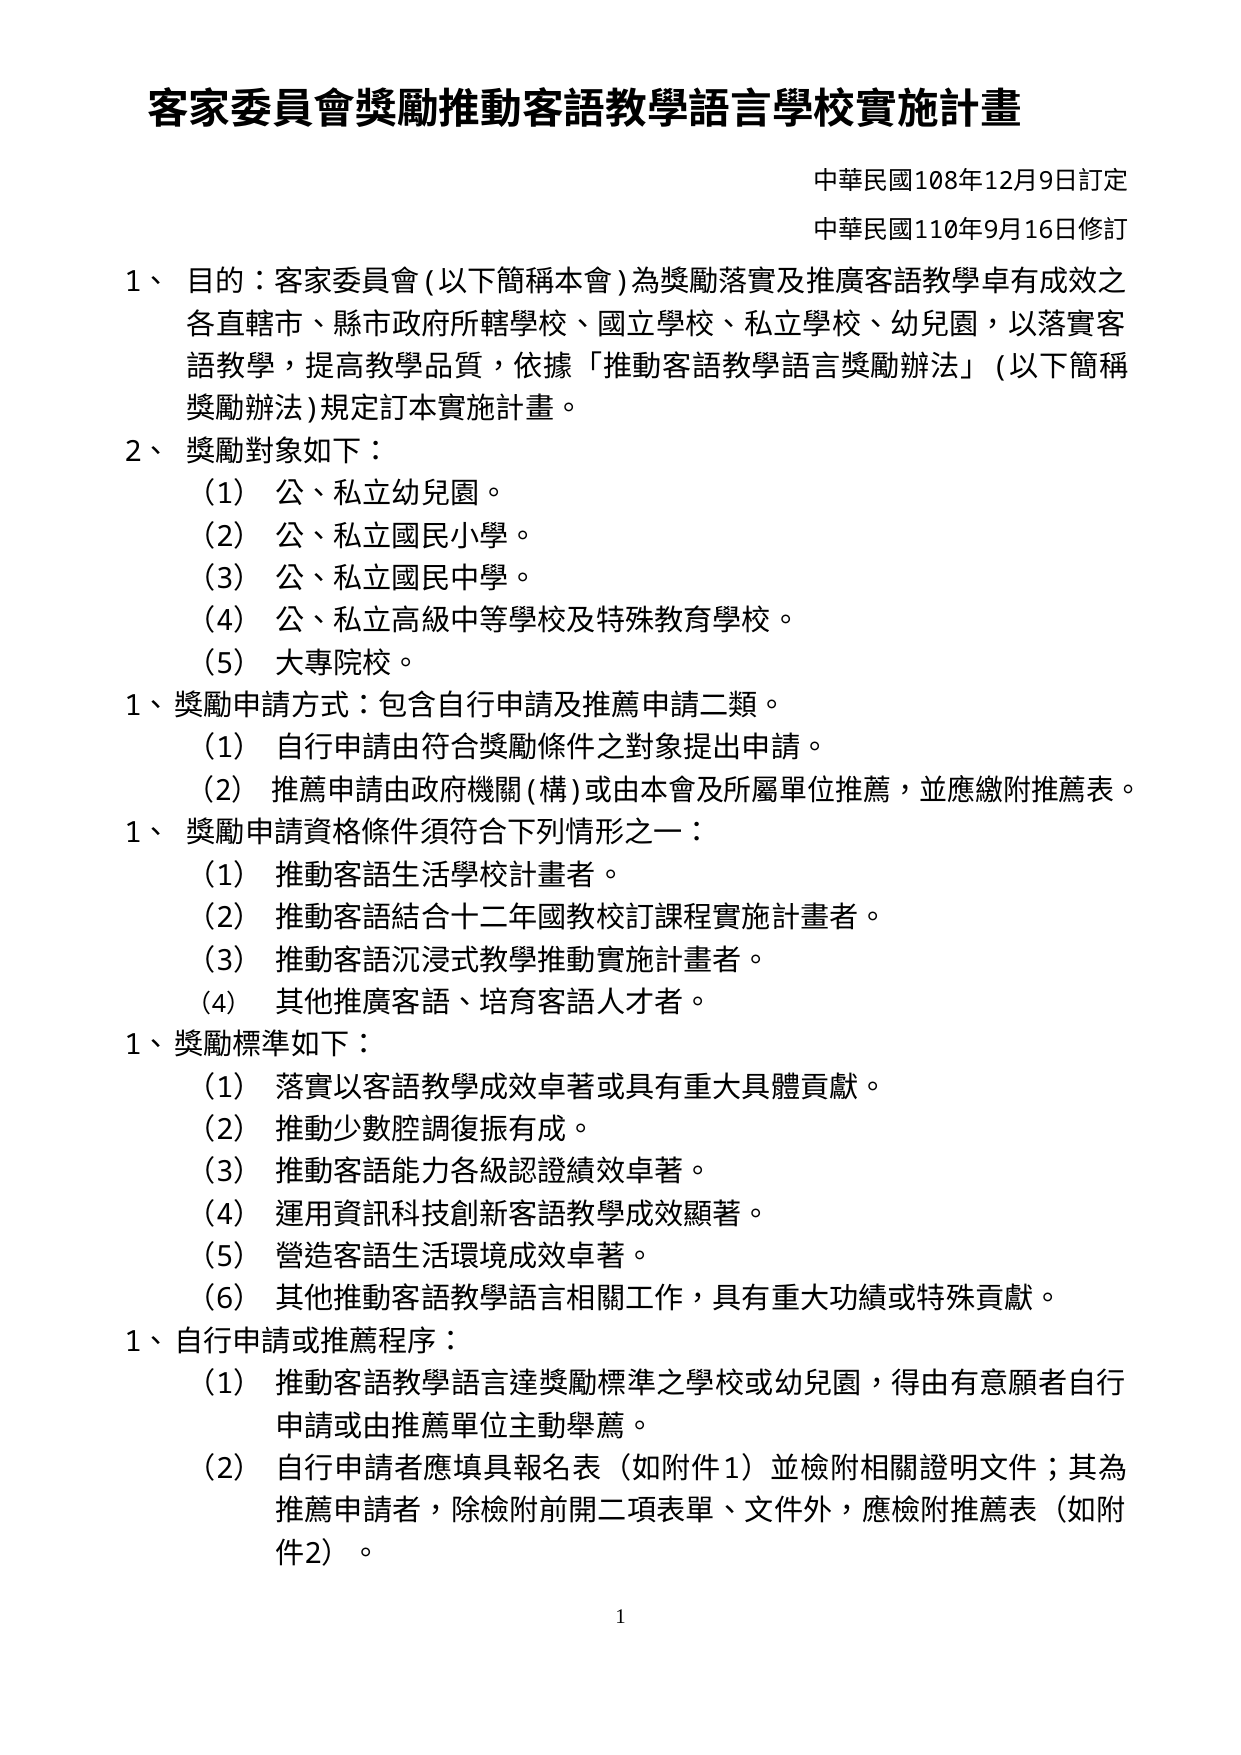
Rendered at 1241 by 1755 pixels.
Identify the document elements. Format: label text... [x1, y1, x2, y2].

list 獎勵申請資格條件須符合下列情形之一： [124, 809, 1128, 851]
list 推動客語能力各級認證績效卓著。 [187, 1148, 1128, 1190]
list 營造客語生活環境成效卓著。 [187, 1233, 1128, 1275]
list 公、私立國民小學。 [187, 512, 1128, 554]
text 客家委員會獎勵推動客語教學語言學校實施計畫 [124, 75, 1128, 135]
list 推動客語生活學校計畫者。 [187, 851, 1128, 894]
list 目的：客家委員會(以下簡稱本會)為獎勵落實及推廣客語教學卓有成效之各直轄市、縣市政府所轄學校、國立學校、私立學校、幼兒園，以落實客語教學，提高教學品質，依據「推動客語教學語言獎勵辦法」(以下簡稱獎勵辦法)規定訂本實施計畫。 [124, 258, 1128, 427]
list 獎勵申請方式：包含自行申請及推薦申請二類。 [124, 682, 1128, 724]
list 推動客語教學語言達獎勵標準之學校或幼兒園，得由有意願者自行申請或由推薦單位主動舉薦。 [187, 1360, 1128, 1444]
list 推動少數腔調復振有成。 [187, 1106, 1128, 1148]
list 落實以客語教學成效卓著或具有重大具體貢獻。 [187, 1063, 1128, 1106]
list 推動客語結合十二年國教校訂課程實施計畫者。 [187, 894, 1128, 936]
list 獎勵對象如下： [124, 427, 1128, 470]
list 自行申請者應填具報名表（如附件1）並檢附相關證明文件；其為推薦申請者，除檢附前開二項表單、文件外，應檢附推薦表（如附件2）。 [187, 1444, 1128, 1572]
list 公、私立國民中學。 [187, 554, 1128, 597]
list 公、私立幼兒園。 [187, 470, 1128, 512]
list 推動客語沉浸式教學推動實施計畫者。 [187, 936, 1128, 978]
list 運用資訊科技創新客語教學成效顯著。 [187, 1190, 1128, 1233]
list 公、私立高級中等學校及特殊教育學校。 [187, 597, 1128, 639]
list 其他推廣客語、培育客語人才者。 [187, 978, 1128, 1021]
text 中華民國110年9月16日修訂 [124, 209, 1128, 245]
list 自行申請由符合獎勵條件之對象提出申請。 [187, 724, 1128, 766]
list 大專院校。 [187, 639, 1128, 682]
list 其他推動客語教學語言相關工作，具有重大功績或特殊貢獻。 [187, 1275, 1128, 1317]
list 自行申請或推薦程序： [124, 1317, 1128, 1360]
list 獎勵標準如下： [124, 1021, 1128, 1063]
list 推薦申請由政府機關(構)或由本會及所屬單位推薦，並應繳附推薦表。 [187, 766, 1128, 809]
text 中華民國108年12月9日訂定 [124, 160, 1128, 197]
